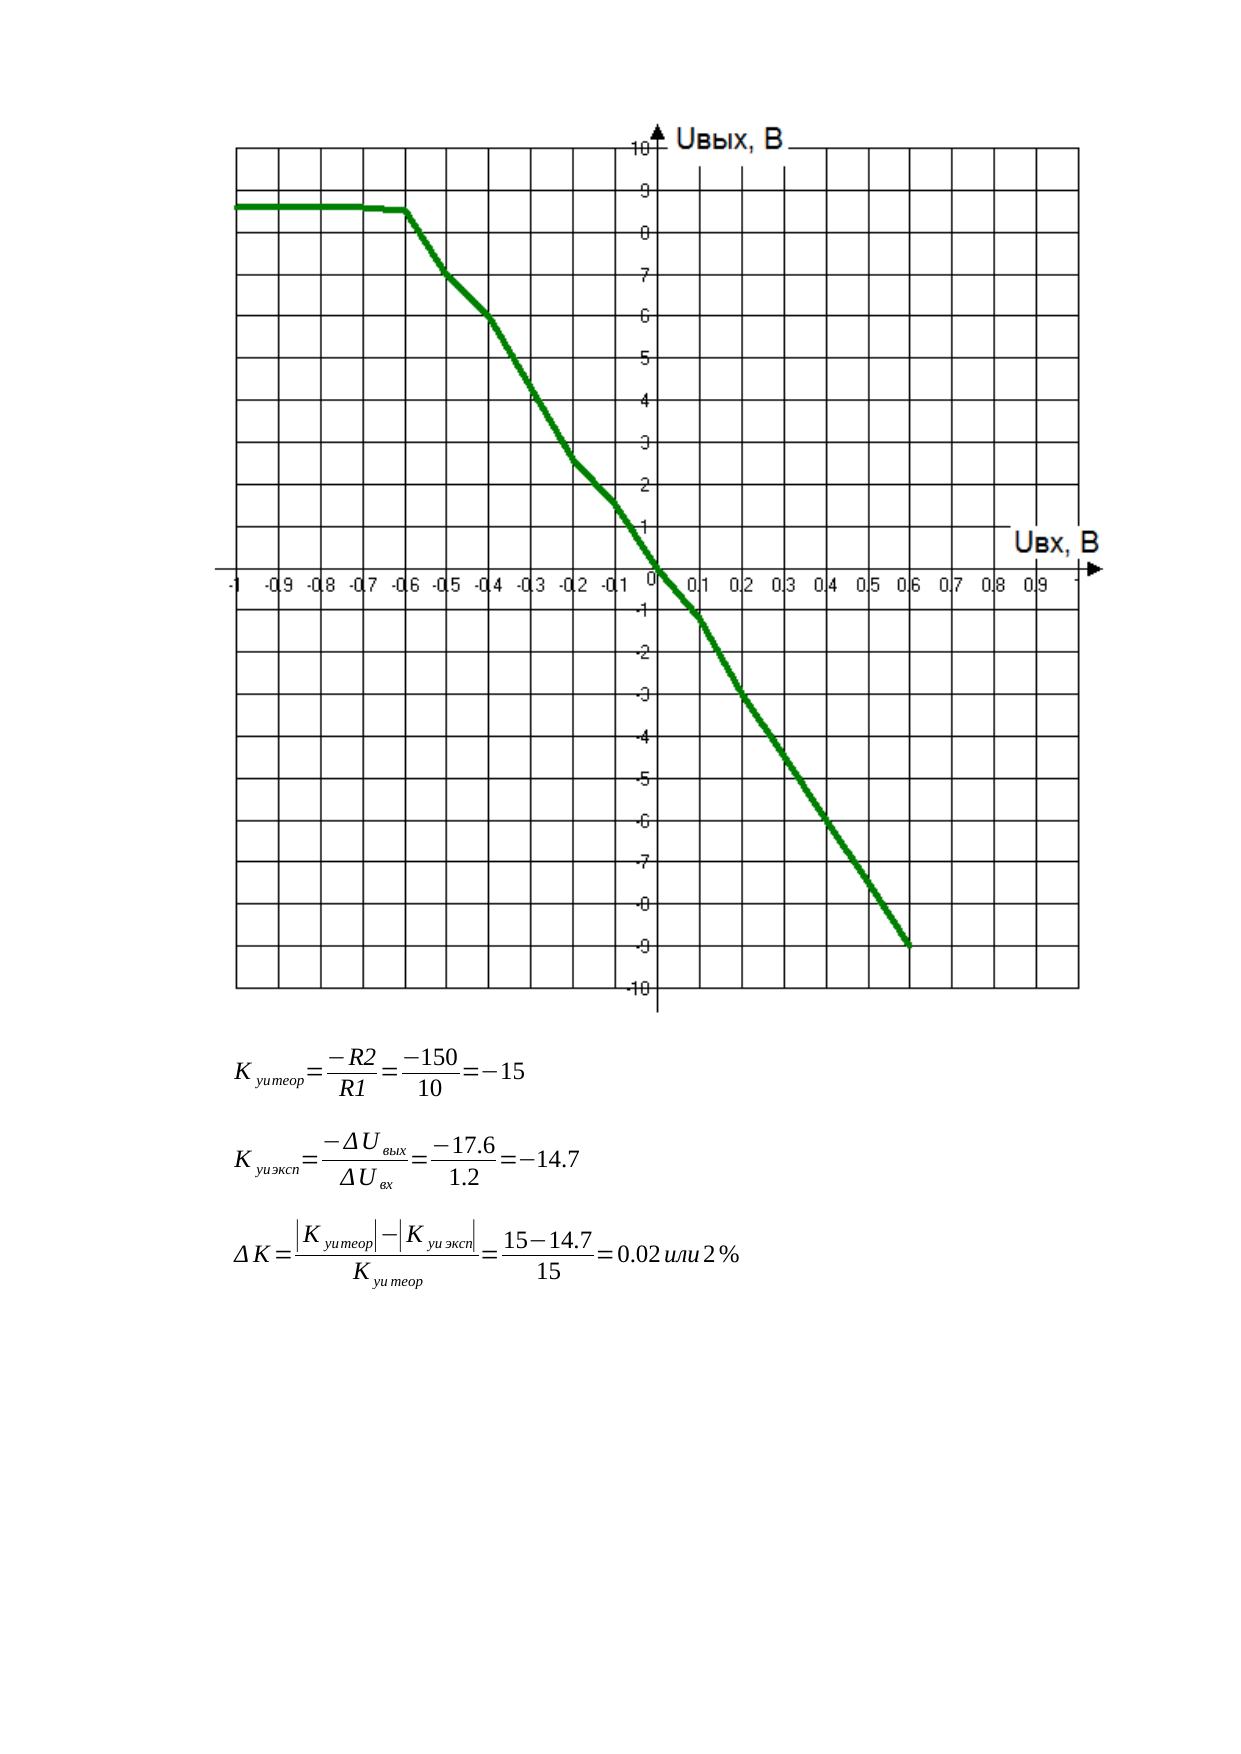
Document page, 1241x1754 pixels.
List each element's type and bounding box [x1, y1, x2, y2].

picture [214, 118, 1122, 1019]
